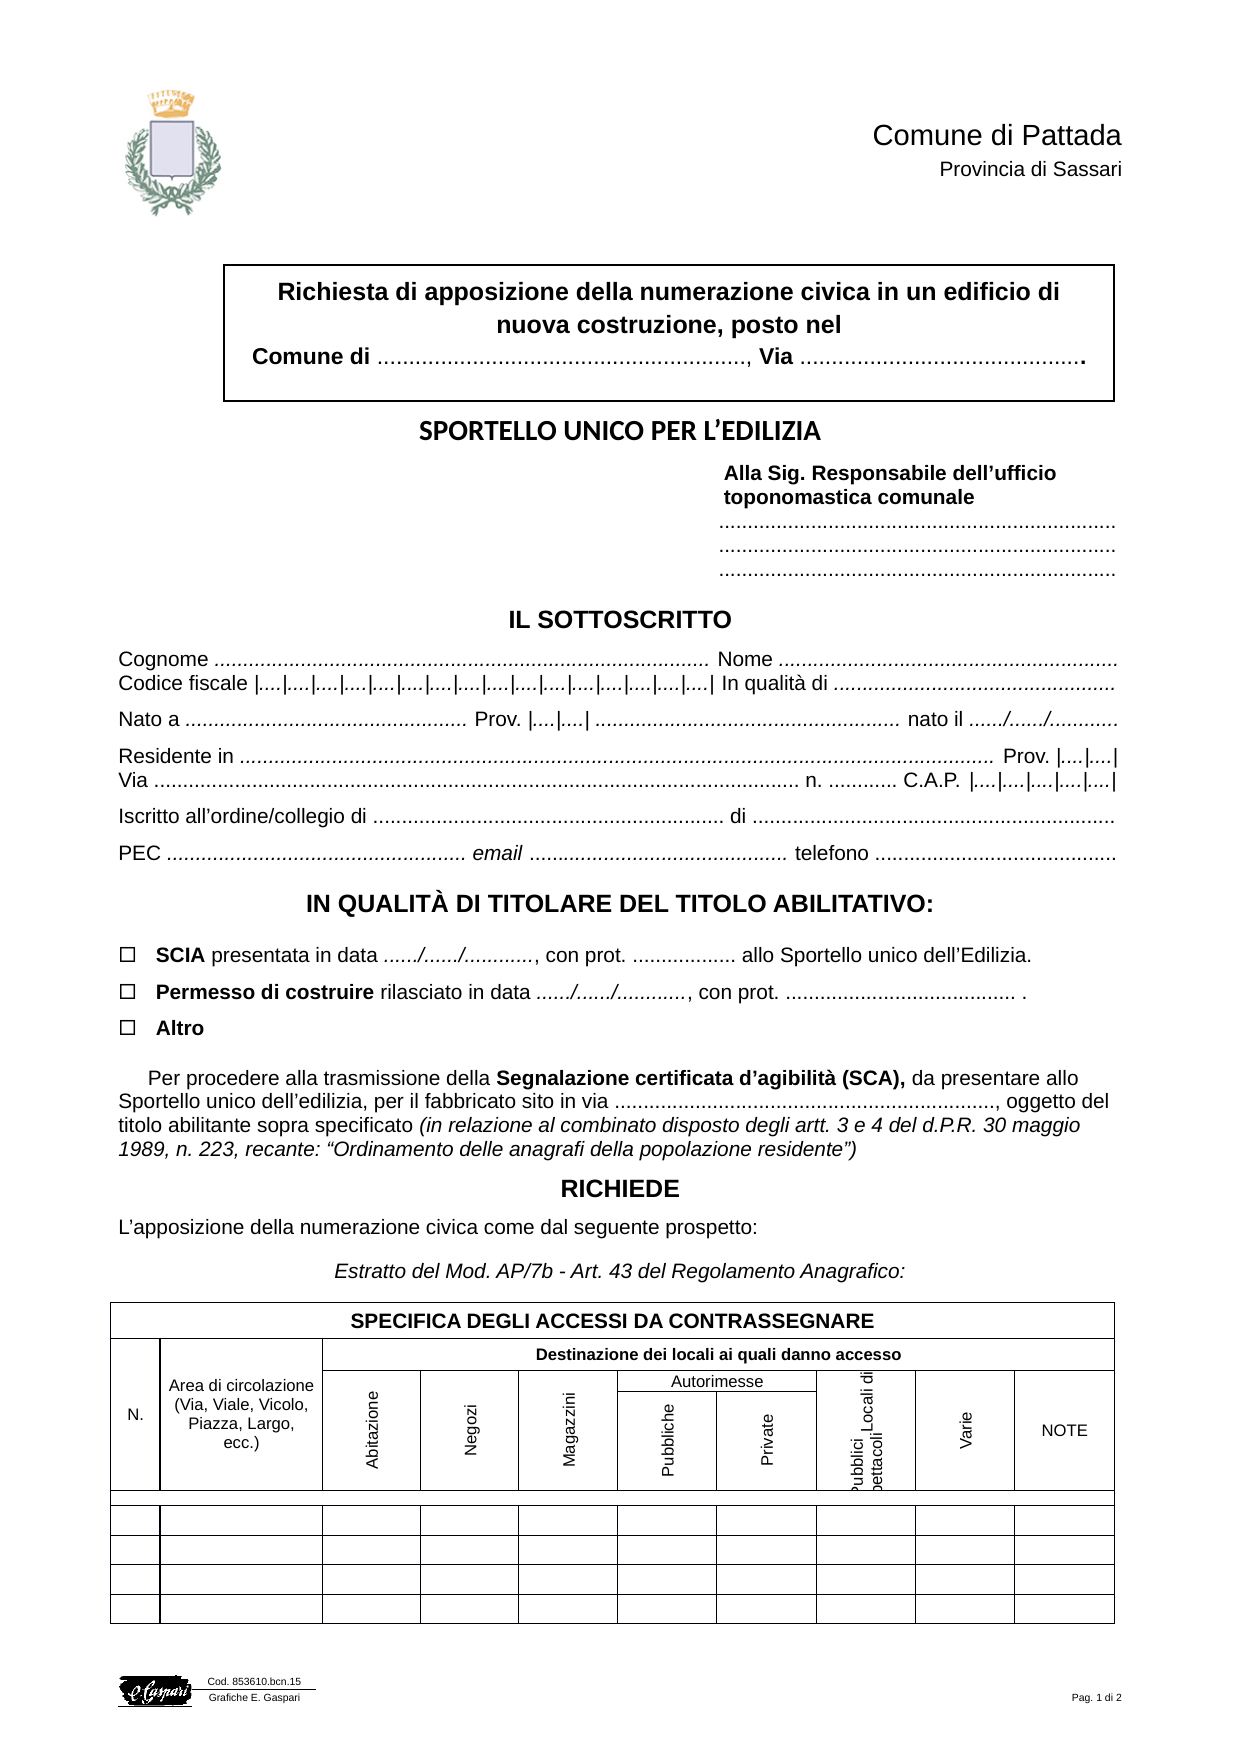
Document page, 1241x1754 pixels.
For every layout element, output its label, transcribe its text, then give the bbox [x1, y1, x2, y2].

table_cell [717, 1536, 816, 1564]
table_cell [717, 1565, 816, 1594]
text Nato a ................................................. Prov. |....|....| ..................................................... nato il ....../....../............ [118, 707, 1122, 731]
text PEC .................................................... email ............................................. telefono .......................................... [118, 840, 1122, 864]
text toponomastica comunale [118, 484, 1122, 508]
table_cell [421, 1536, 518, 1564]
table_cell [1015, 1506, 1114, 1534]
table_cell N. [111, 1339, 159, 1489]
table_cell [519, 1536, 617, 1564]
table_cell [161, 1536, 322, 1564]
table_cell [161, 1565, 322, 1594]
table_cell [519, 1595, 617, 1623]
table_cell [817, 1565, 915, 1594]
subtitle SPORTELLO UNICO PER L’EDILIZIA [118, 412, 1122, 447]
text Estratto del Mod. AP/7b - Art. 43 del Regolamento Anagrafico: [118, 1258, 1122, 1282]
table_cell [519, 1565, 617, 1594]
table_cell [323, 1536, 420, 1564]
table_cell [817, 1595, 915, 1623]
table_cell [111, 1491, 160, 1505]
table_cell [111, 1595, 159, 1623]
table_cell [1015, 1595, 1114, 1623]
table_cell [817, 1506, 915, 1534]
table_cell Abitazione [323, 1371, 420, 1489]
text Iscritto all’ordine/collegio di ............................................................. di ............................................................... [118, 804, 1122, 828]
list Altro [118, 1016, 1122, 1040]
text IN QUALITÀ DI TITOLARE DEL TITOLO ABILITATIVO: [118, 889, 1122, 918]
table_cell [421, 1506, 518, 1534]
table_cell [916, 1536, 1014, 1564]
table_cell [717, 1506, 816, 1534]
picture [118, 1674, 192, 1706]
text Provincia di Sassari [224, 157, 1122, 181]
picture [122, 87, 224, 219]
table_cell [111, 1565, 159, 1594]
text Comune di Pattada [224, 118, 1122, 152]
text ..................................................................... [718, 508, 1122, 532]
table_cell [323, 1565, 420, 1594]
subtitle RICHIEDE [118, 1174, 1122, 1202]
text Residente in ................................................................................................................................... Prov. |....|....| Via ................................................................................................................ n. ............ C.A.P. |....|....|....|....|....| [118, 743, 1122, 791]
table_cell [916, 1491, 1014, 1505]
table_cell Negozi [421, 1371, 518, 1489]
table_header SPECIFICA DEGLI ACCESSI DA CONTRASSEGNARE [111, 1303, 1114, 1338]
table_cell [817, 1536, 915, 1564]
table_cell [421, 1565, 518, 1594]
table_cell [1014, 1491, 1114, 1505]
table_cell [916, 1506, 1014, 1534]
table_cell Area di circolazione (Via, Viale, Vicolo, Piazza, Largo, ecc.) [161, 1339, 322, 1489]
list SCIA presentata in data ....../....../............, con prot. .................. allo Sportello unico dell’Edilizia. [118, 943, 1122, 967]
text Alla Sig. Responsabile dell’ufficio [118, 461, 1122, 484]
text ..................................................................... [718, 556, 1122, 580]
table_cell [618, 1565, 716, 1594]
table_cell [1015, 1565, 1114, 1594]
table_cell [519, 1506, 617, 1534]
text Cognome ...................................................................................... Nome ........................................................... Codice fiscale |....|....|....|....|....|....|....|....|....|....|....|....|....|....|....|....| In qualità di ................................................. [118, 647, 1122, 694]
table_cell [618, 1595, 716, 1623]
table_cell Pubbliche [618, 1392, 716, 1489]
table_cell [161, 1506, 322, 1534]
table_cell Magazzini [519, 1371, 617, 1489]
table_cell [519, 1491, 617, 1505]
text IL SOTTOSCRITTO [118, 605, 1122, 634]
table_cell [1015, 1536, 1114, 1564]
table_cell [916, 1565, 1014, 1594]
table_cell Varie [916, 1371, 1014, 1489]
table_cell Private [717, 1392, 816, 1489]
table_cell [111, 1536, 159, 1564]
table_cell [161, 1595, 322, 1623]
table_cell [421, 1595, 518, 1623]
table_cell [618, 1491, 717, 1505]
table_cell [323, 1506, 420, 1534]
table_cell Destinazione dei locali ai quali danno accesso [323, 1339, 1114, 1370]
table_cell [816, 1491, 916, 1505]
table_cell [618, 1506, 716, 1534]
table_cell [421, 1491, 519, 1505]
text Per procedere alla trasmissione della Segnalazione certificata d’agibilità (SCA), da presentare allo Sportello unico dell’edilizia, per il fabbricato sito in via .................................................................., oggetto del titolo abilitante sopra specificato (in relazione al combinato disposto degli artt. 3 e 4 del d.P.R. 30 maggio 1989, n. 223, recante: “Ordinamento delle anagrafi della popolazione residente”) [118, 1065, 1122, 1161]
table_cell Locali di Pubblici spettacoli [817, 1371, 915, 1489]
table_cell [618, 1536, 716, 1564]
table_cell [916, 1595, 1014, 1623]
table_cell [717, 1595, 816, 1623]
text L’apposizione della numerazione civica come dal seguente prospetto: [118, 1215, 1122, 1239]
list Permesso di costruire rilasciato in data ....../....../............, con prot. ........................................ . [118, 980, 1122, 1004]
table_cell NOTE [1015, 1371, 1114, 1489]
text ..................................................................... [718, 532, 1122, 556]
table_cell [160, 1491, 322, 1505]
table_cell [322, 1491, 421, 1505]
table_cell Autorimesse [618, 1371, 816, 1391]
table_cell [111, 1506, 159, 1534]
table_cell [323, 1595, 420, 1623]
table_cell [717, 1491, 816, 1505]
